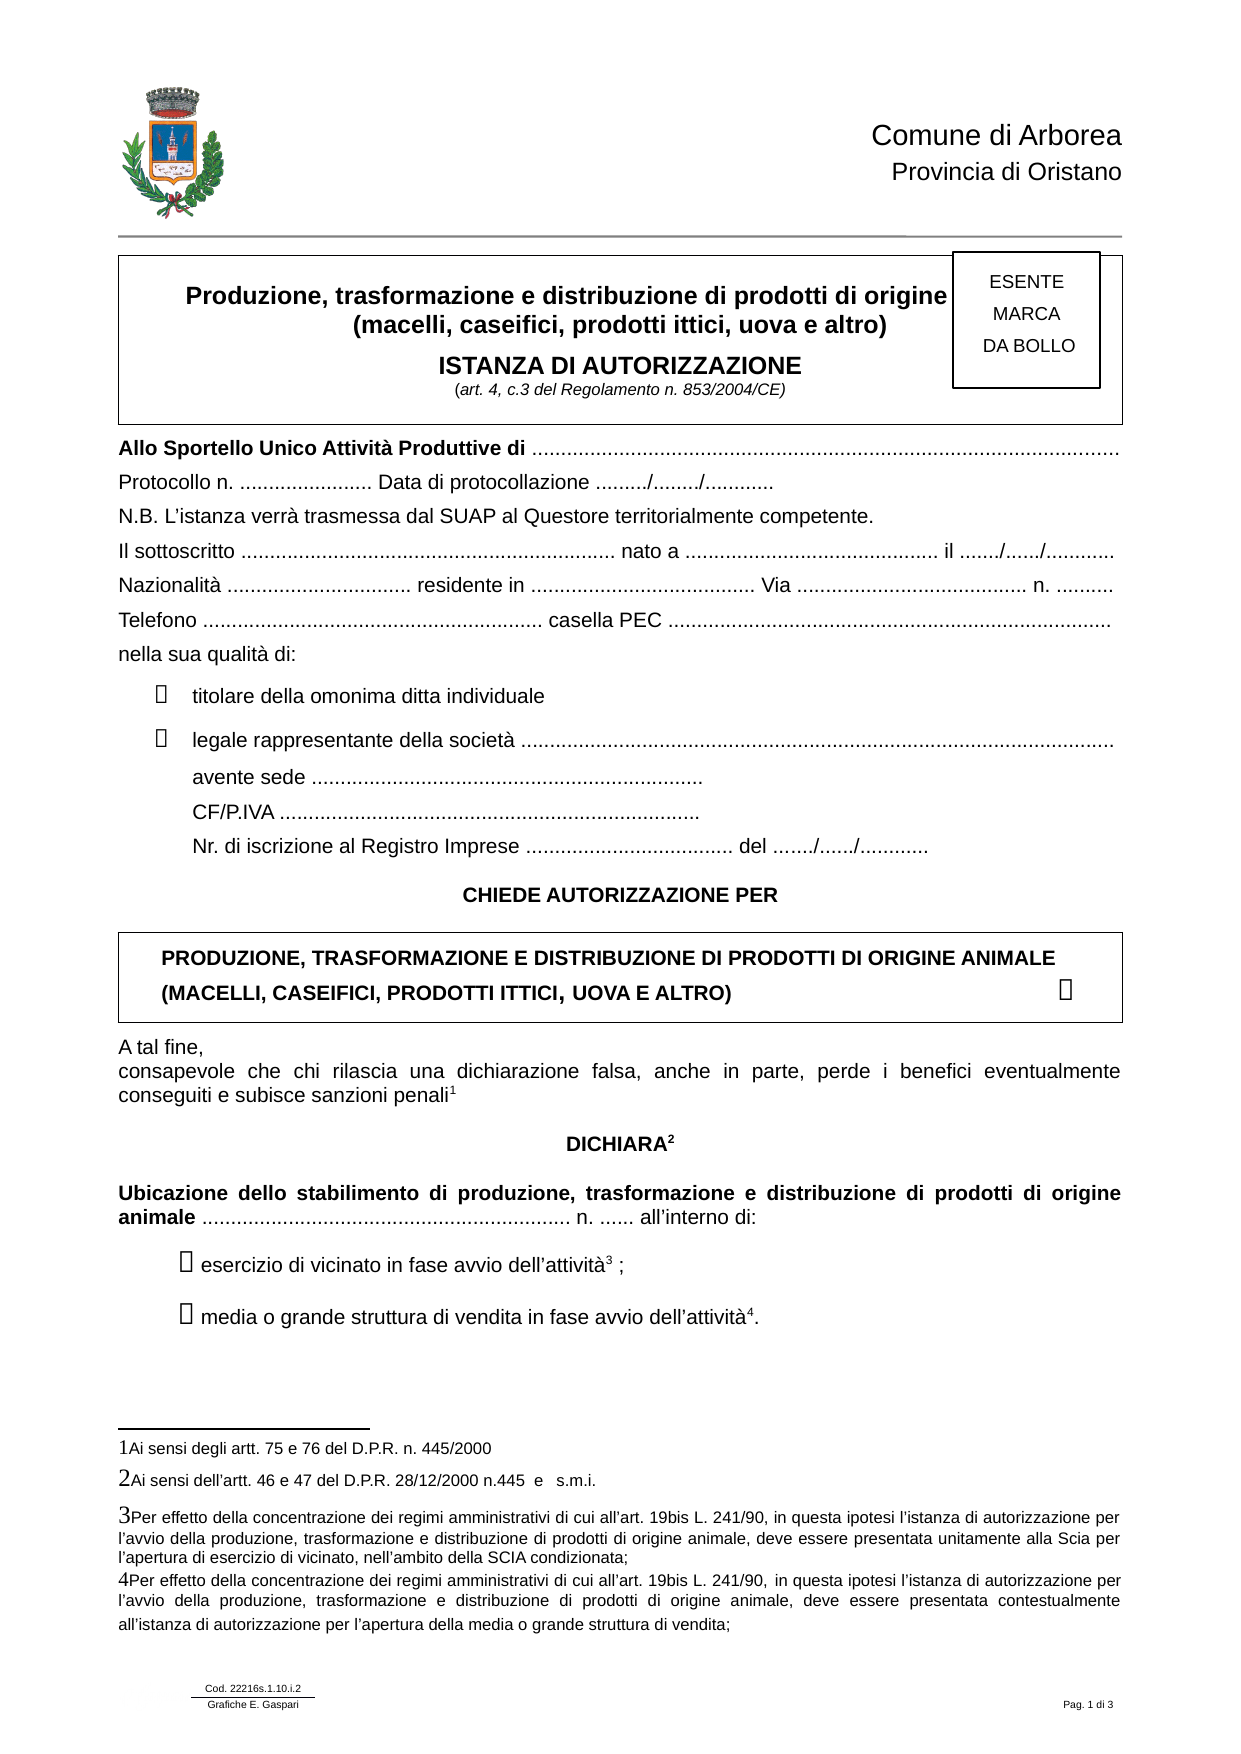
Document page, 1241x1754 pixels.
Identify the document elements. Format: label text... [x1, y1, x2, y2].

text Telefono ........................................................... casella PEC ............................................................................. [118, 607, 1122, 631]
text DICHIARA [157, 1132, 1083, 1156]
text Il sottoscritto ................................................................. nato a ............................................ il ......./....../............ [118, 539, 1122, 563]
picture [122, 87, 224, 219]
text Allo Sportello Unico Attività Produttive di [118, 436, 1122, 459]
table_header PRODUZIONE, TRASFORMAZIONE E DISTRIBUZIONE DI PRODOTTI DI ORIGINE ANIMALE (MACELLI, CASEIFICI, PRODOTTI ITTICI, UOVA E ALTRO)  [119, 933, 1122, 1022]
text CHIEDE AUTORIZZAZIONE PER [118, 883, 1122, 907]
text consapevole che chi rilascia una dichiarazione falsa, anche in parte, perde i benefici eventualmente conseguiti e subisce sanzioni penali [118, 1059, 1122, 1107]
table_header Produzione, trasformazione e distribuzione di prodotti di origine animale (macelli, caseifici, prodotti ittici, uova e altro) ISTANZA DI AUTORIZZAZIONE (art. 4, c.3 del Regolamento n. 853/2004/CE) [119, 256, 1122, 424]
text Provincia di Oristano [224, 157, 1122, 185]
text CF/P.IVA ......................................................................... [192, 799, 1122, 823]
text Protocollo n. ....................... Data di protocollazione ........./......../............ [118, 470, 1122, 494]
text nella sua qualità di: [118, 642, 1122, 666]
text Ai sensi dell’artt. 46 e 47 del D.P.R. 28/12/2000 n.445 e s.m.i. [118, 1463, 1122, 1492]
text Ubicazione dello stabilimento di produzione, trasformazione e distribuzione di prodotti di origine animale ................................................................ n. ...... all’interno di: [118, 1181, 1122, 1229]
text  esercizio di vicinato in fase avvio dell’attività ; [177, 1241, 1122, 1281]
text  media o grande struttura di vendita in fase avvio dell’attività. [177, 1293, 1122, 1333]
text avente sede .................................................................... [192, 765, 1122, 789]
text A tal fine, [118, 1035, 1122, 1059]
text Nazionalità ................................ residente in ....................................... Via ........................................ n. .......... [118, 573, 1122, 597]
text  titolare della omonima ditta individuale [153, 676, 1122, 710]
text  legale rappresentante della società ....................................................................................................... [153, 721, 1122, 755]
text Per effetto della concentrazione dei regimi amministrativi di cui all’art. 19bis L. 241/90, in questa ipotesi l’istanza di autorizzazione per l’avvio della produzione, trasformazione e distribuzione di prodotti di origine animale, deve essere presentata contestualmente all’istanza di autorizzazione per l’apertura della media o grande struttura di vendita; [118, 1567, 1122, 1636]
text Per effetto della concentrazione dei regimi amministrativi di cui all’art. 19bis L. 241/90, in questa ipotesi l’istanza di autorizzazione per l’avvio della produzione, trasformazione e distribuzione di prodotti di origine animale, deve essere presentata unitamente alla Scia per l’apertura di esercizio di vicinato, nell’ambito della SCIA condizionata; [118, 1500, 1122, 1567]
text N.B. L’istanza verrà trasmessa dal SUAP al Questore territorialmente competente. [118, 504, 1122, 528]
text Nr. di iscrizione al Registro Imprese .................................... del ......./....../............ [192, 834, 1122, 858]
text Ai sensi degli artt. 75 e 76 del D.P.R. n. 445/2000 [118, 1435, 1122, 1459]
text Comune di Arborea [224, 118, 1122, 152]
